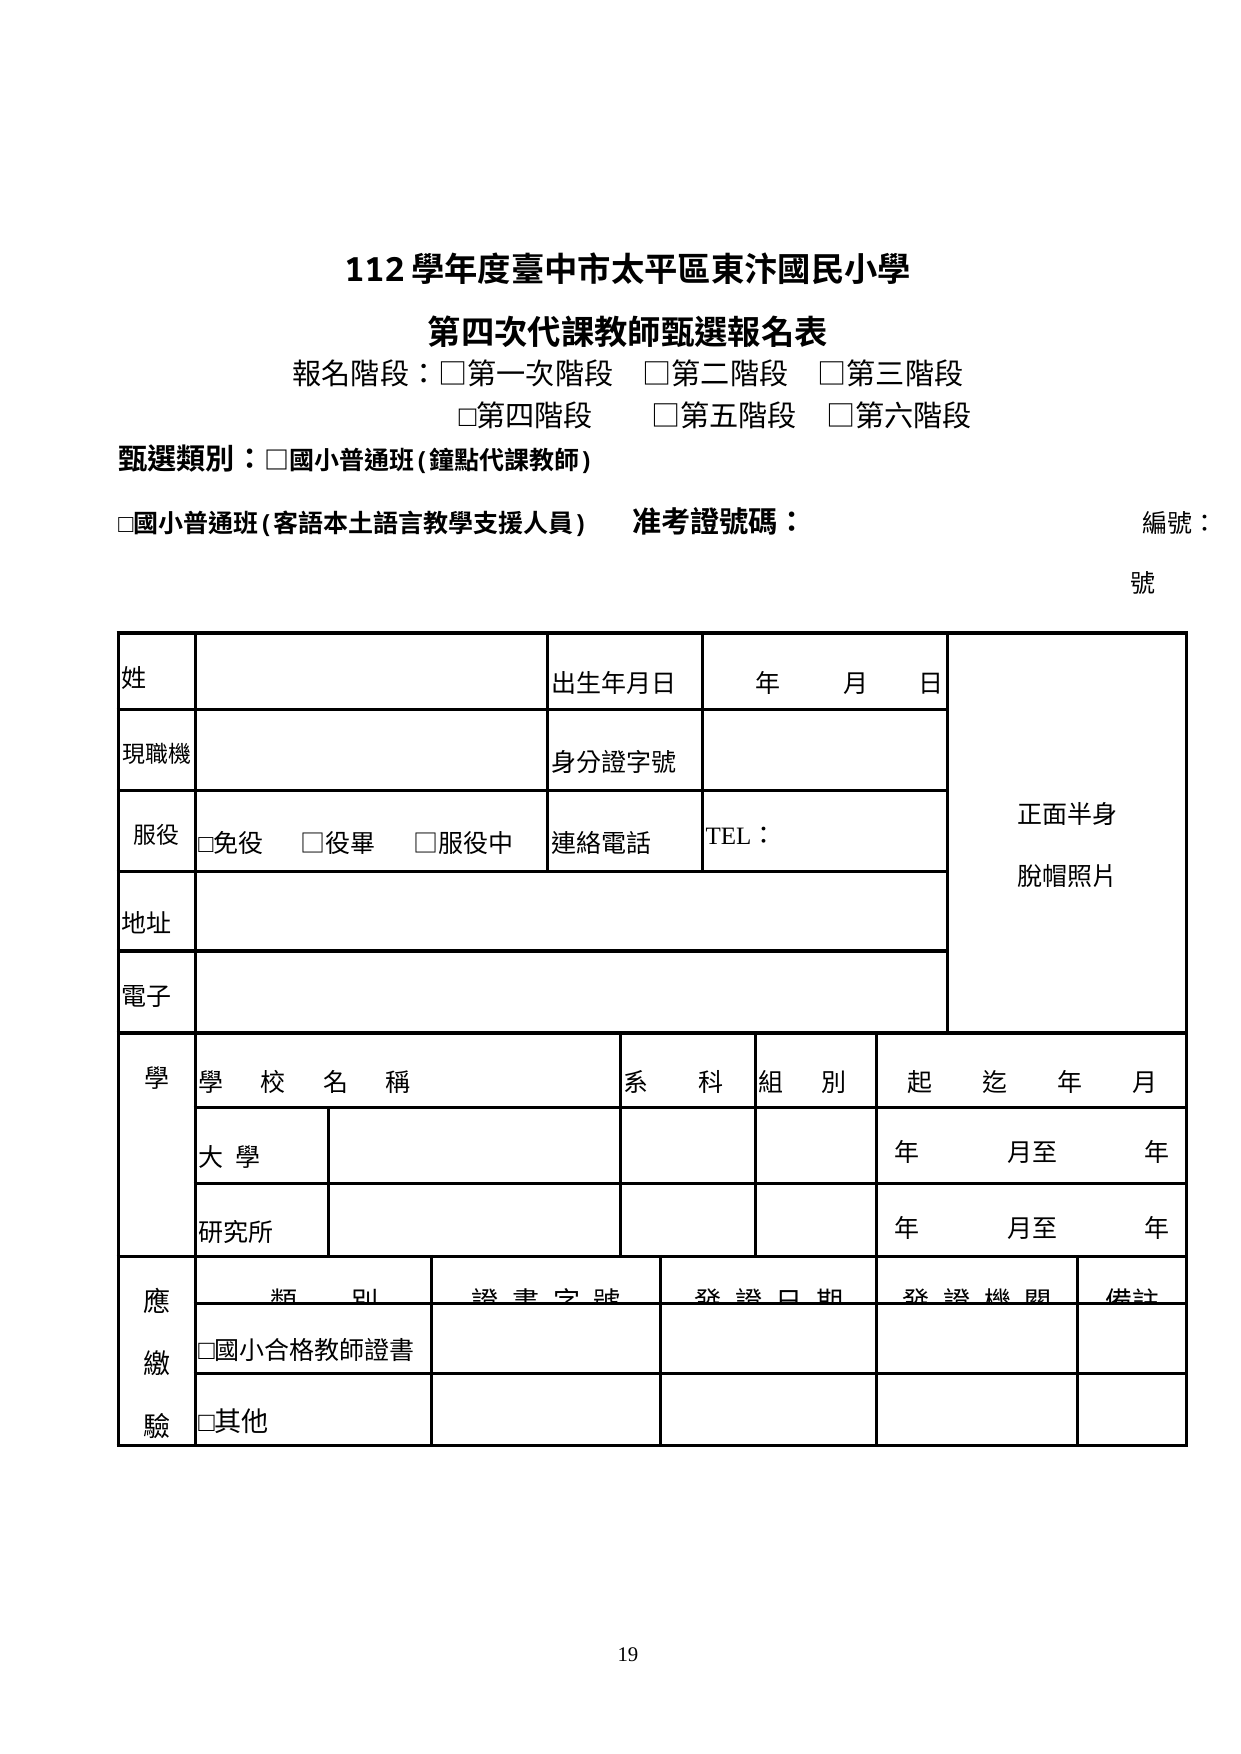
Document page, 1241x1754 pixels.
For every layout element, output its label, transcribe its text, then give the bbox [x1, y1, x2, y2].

table_cell 類 別 [197, 1258, 430, 1302]
table_header 年 月 日 [704, 635, 946, 708]
table_cell [662, 1305, 875, 1372]
table_cell 組 別 [757, 1035, 875, 1106]
table_cell [878, 1375, 1076, 1444]
table_cell [757, 1109, 875, 1182]
table_cell 年 月至 年 月 [878, 1185, 1185, 1255]
table_cell [704, 711, 946, 789]
table_header 正面半身 脫帽照片 [949, 635, 1185, 1031]
table_cell [197, 953, 946, 1031]
table_cell 學 歷 [120, 1035, 194, 1255]
table_cell 系 科 [622, 1035, 754, 1106]
table_cell [197, 711, 546, 789]
table_cell [330, 1109, 619, 1182]
table_cell 證 書 字 號 [433, 1258, 659, 1302]
table_cell [662, 1375, 875, 1444]
table_cell [433, 1375, 659, 1444]
table_cell 現職機關學校 [120, 711, 194, 789]
table_cell □國小合格教師證書 [197, 1305, 430, 1372]
table_cell [1079, 1375, 1185, 1444]
text 報名階段：□第一次階段 □第二階段 □第三階段 [118, 351, 1137, 393]
table_cell 地址 [120, 873, 194, 949]
table_cell 年 月至 年 月 [878, 1109, 1185, 1182]
text 甄選類別：□國小普通班(鐘點代課教師) [118, 435, 1137, 478]
table_cell 發 證 機 關 [878, 1258, 1076, 1302]
table_cell [197, 873, 946, 949]
table_cell □免役 □役畢 □服役中 [197, 792, 546, 870]
text 第四次代課教師甄選報名表 [118, 288, 1137, 351]
table_cell [622, 1185, 754, 1255]
table_cell [1079, 1305, 1185, 1372]
text □國小普通班(客語本土語言教學支援人員) 准考證號碼： 編號： 號 [118, 478, 1240, 603]
table_cell 應 繳 驗 證 件 [120, 1258, 194, 1444]
table_header 姓 名 [120, 635, 194, 708]
table_cell [622, 1109, 754, 1182]
table_cell [757, 1185, 875, 1255]
text 112學年度臺中市太平區東汴國民小學 [118, 226, 1137, 288]
table_cell 連絡電話 [549, 792, 701, 870]
table_cell [433, 1305, 659, 1372]
table_cell 電子郵件 [120, 953, 194, 1031]
table_cell 身分證字號 [549, 711, 701, 789]
table_cell 發 證 日 期 [662, 1258, 875, 1302]
table_cell 研究所 [197, 1185, 327, 1255]
table_cell 學 校 名 稱 [197, 1035, 619, 1106]
table_cell □其他 [197, 1375, 430, 1444]
table_cell TEL： 手機： [704, 792, 946, 870]
table_cell [878, 1305, 1076, 1372]
table_cell [330, 1185, 619, 1255]
table_cell 大 學 [197, 1109, 327, 1182]
table_header 出生年月日 [549, 635, 701, 708]
table_cell 起 迄 年 月 [878, 1035, 1185, 1106]
table_cell 服役 情形 [120, 792, 194, 870]
text □第四階段 □第五階段 □第六階段 [118, 393, 1137, 435]
table_header [197, 635, 546, 708]
table_cell 備註 [1079, 1258, 1185, 1302]
